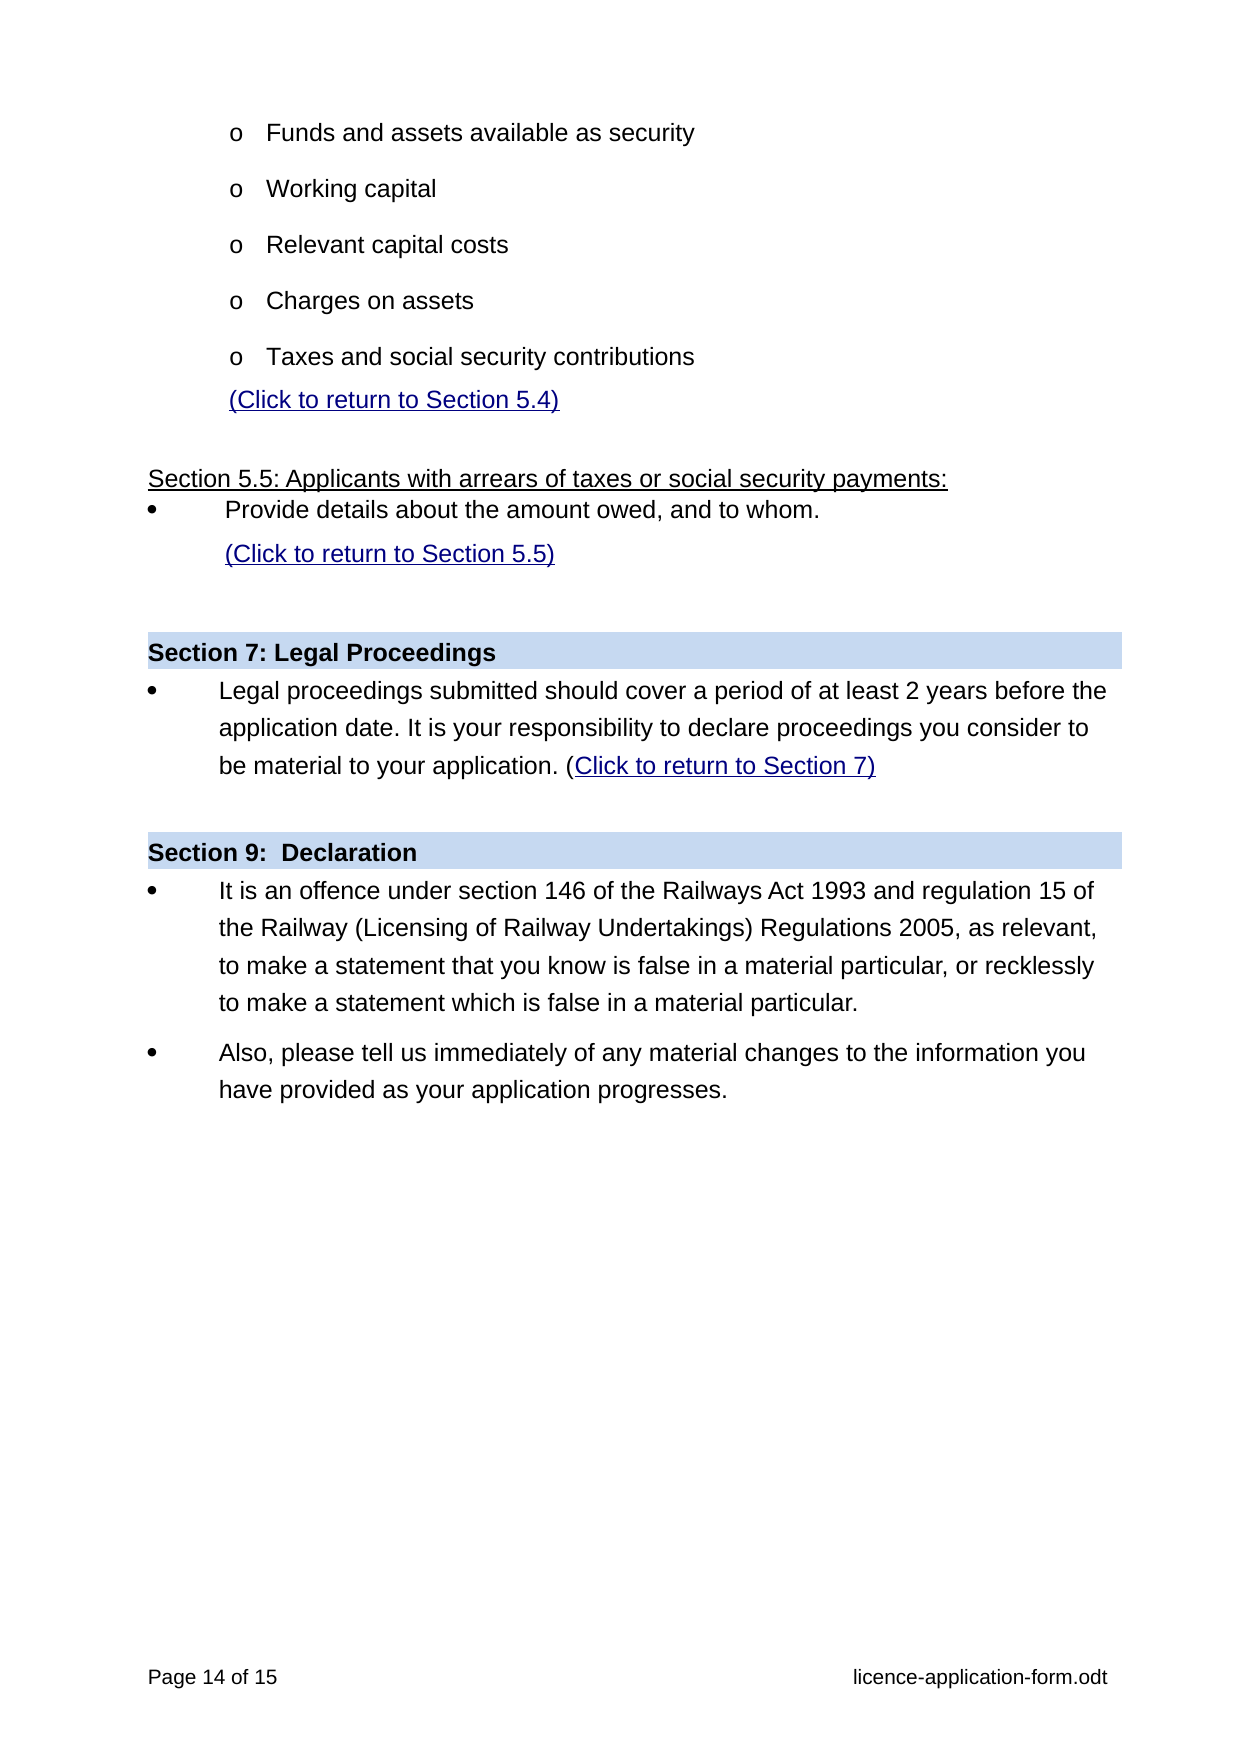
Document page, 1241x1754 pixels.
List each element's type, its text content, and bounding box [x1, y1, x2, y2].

list Taxes and social security contributions [229, 342, 1122, 373]
list Provide details about the amount owed, and to whom. (Click to return to Section 5.5) [148, 495, 1122, 567]
subtitle Section 7: Legal Proceedings [148, 632, 1122, 669]
list Section 5.5: Applicants with arrears of taxes or social security payments: [148, 458, 1122, 495]
list Working capital [229, 174, 1122, 205]
list Legal proceedings submitted should cover a period of at least 2 years before the application date. It is your responsibility to declare proceedings you consider to be material to your application. (Click to return to Section 7) [148, 669, 1122, 782]
list Funds and assets available as security [229, 118, 1122, 149]
list Charges on assets [229, 286, 1122, 317]
text (Click to return to Section 5.4) [229, 385, 1122, 414]
list Relevant capital costs [229, 230, 1122, 261]
text Section 9: Declaration [148, 832, 1122, 869]
list It is an offence under section 146 of the Railways Act 1993 and regulation 15 of the Railway (Licensing of Railway Undertakings) Regulations 2005, as relevant, to make a statement that you know is false in a material particular, or recklessly to make a statement which is false in a material particular. [148, 869, 1122, 1019]
list Also, please tell us immediately of any material changes to the information you have provided as your application progresses. [148, 1031, 1122, 1106]
